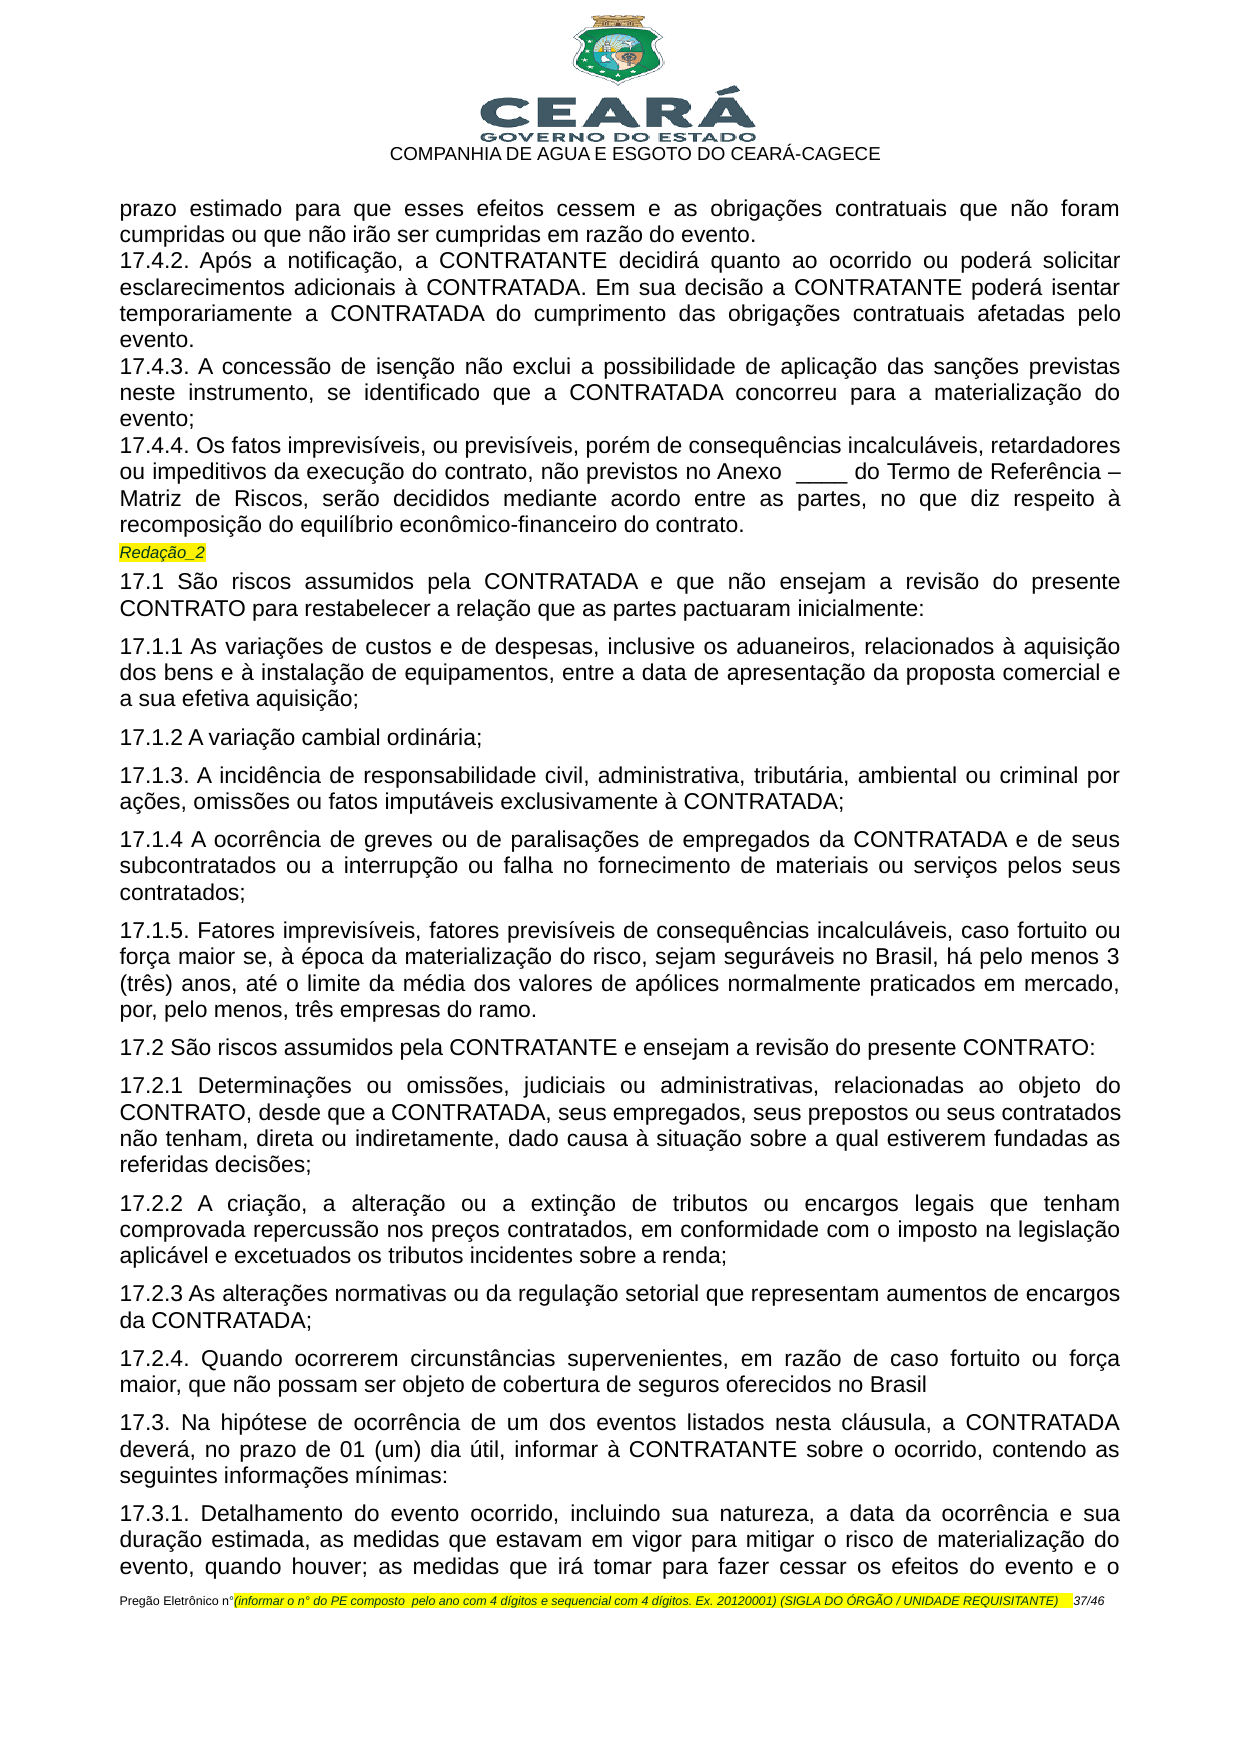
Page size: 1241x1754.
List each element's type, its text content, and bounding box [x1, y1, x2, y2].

text 17.2.4. Quando ocorrerem circunstâncias supervenientes, em razão de caso fortuito ou força maior, que não possam ser objeto de cobertura de seguros oferecidos no Brasil [119, 1345, 1121, 1397]
text 17.4.2. Após a notificação, a CONTRATANTE decidirá quanto ao ocorrido ou poderá solicitar esclarecimentos adicionais à CONTRATADA. Em sua decisão a CONTRATANTE poderá isentar temporariamente a CONTRATADA do cumprimento das obrigações contratuais afetadas pelo evento. [119, 247, 1121, 353]
text 17.1.1 As variações de custos e de despesas, inclusive os aduaneiros, relacionados à aquisição dos bens e à instalação de equipamentos, entre a data de apresentação da proposta comercial e a sua efetiva aquisição; [119, 633, 1121, 712]
text 17.4.4. Os fatos imprevisíveis, ou previsíveis, porém de consequências incalculáveis, retardadores ou impeditivos da execução do contrato, não previstos no Anexo ____ do Termo de Referência – Matriz de Riscos, serão decididos mediante acordo entre as partes, no que diz respeito à recomposição do equilíbrio econômico-financeiro do contrato. [119, 432, 1121, 537]
text 17.3.1. Detalhamento do evento ocorrido, incluindo sua natureza, a data da ocorrência e sua duração estimada, as medidas que estavam em vigor para mitigar o risco de materialização do evento, quando houver; as medidas que irá tomar para fazer cessar os efeitos do evento e o [119, 1500, 1121, 1579]
text 17.1 São riscos assumidos pela CONTRATADA e que não ensejam a revisão do presente CONTRATO para restabelecer a relação que as partes pactuaram inicialmente: [119, 568, 1121, 621]
text Redação_2 [119, 543, 1121, 562]
text 17.1.5. Fatores imprevisíveis, fatores previsíveis de consequências incalculáveis, caso fortuito ou força maior se, à época da materialização do risco, sejam seguráveis no Brasil, há pelo menos 3 (três) anos, até o limite da média dos valores de apólices normalmente praticados em mercado, por, pelo menos, três empresas do ramo. [119, 917, 1121, 1022]
text 17.3. Na hipótese de ocorrência de um dos eventos listados nesta cláusula, a CONTRATADA deverá, no prazo de 01 (um) dia útil, informar à CONTRATANTE sobre o ocorrido, contendo as seguintes informações mínimas: [119, 1409, 1121, 1488]
text 17.1.4 A ocorrência de greves ou de paralisações de empregados da CONTRATADA e de seus subcontratados ou a interrupção ou falha no fornecimento de materiais ou serviços pelos seus contratados; [119, 826, 1121, 905]
text 17.2.1 Determinações ou omissões, judiciais ou administrativas, relacionadas ao objeto do CONTRATO, desde que a CONTRATADA, seus empregados, seus prepostos ou seus contratados não tenham, direta ou indiretamente, dado causa à situação sobre a qual estiverem fundadas as referidas decisões; [119, 1072, 1121, 1178]
text 17.2.2 A criação, a alteração ou a extinção de tributos ou encargos legais que tenham comprovada repercussão nos preços contratados, em conformidade com o imposto na legislação aplicável e excetuados os tributos incidentes sobre a renda; [119, 1189, 1121, 1268]
text 17.2 São riscos assumidos pela CONTRATANTE e ensejam a revisão do presente CONTRATO: [119, 1034, 1121, 1061]
text 17.4.3. A concessão de isenção não exclui a possibilidade de aplicação das sanções previstas neste instrumento, se identificado que a CONTRATADA concorreu para a materialização do evento; [119, 353, 1121, 432]
text 17.1.3. A incidência de responsabilidade civil, administrativa, tributária, ambiental ou criminal por ações, omissões ou fatos imputáveis exclusivamente à CONTRATADA; [119, 762, 1121, 814]
text 17.2.3 As alterações normativas ou da regulação setorial que representam aumentos de encargos da CONTRATADA; [119, 1280, 1121, 1333]
picture [454, 10, 783, 146]
text prazo estimado para que esses efeitos cessem e as obrigações contratuais que não foram cumpridas ou que não irão ser cumpridas em razão do evento. [119, 194, 1121, 247]
text 17.1.2 A variação cambial ordinária; [119, 723, 1121, 750]
